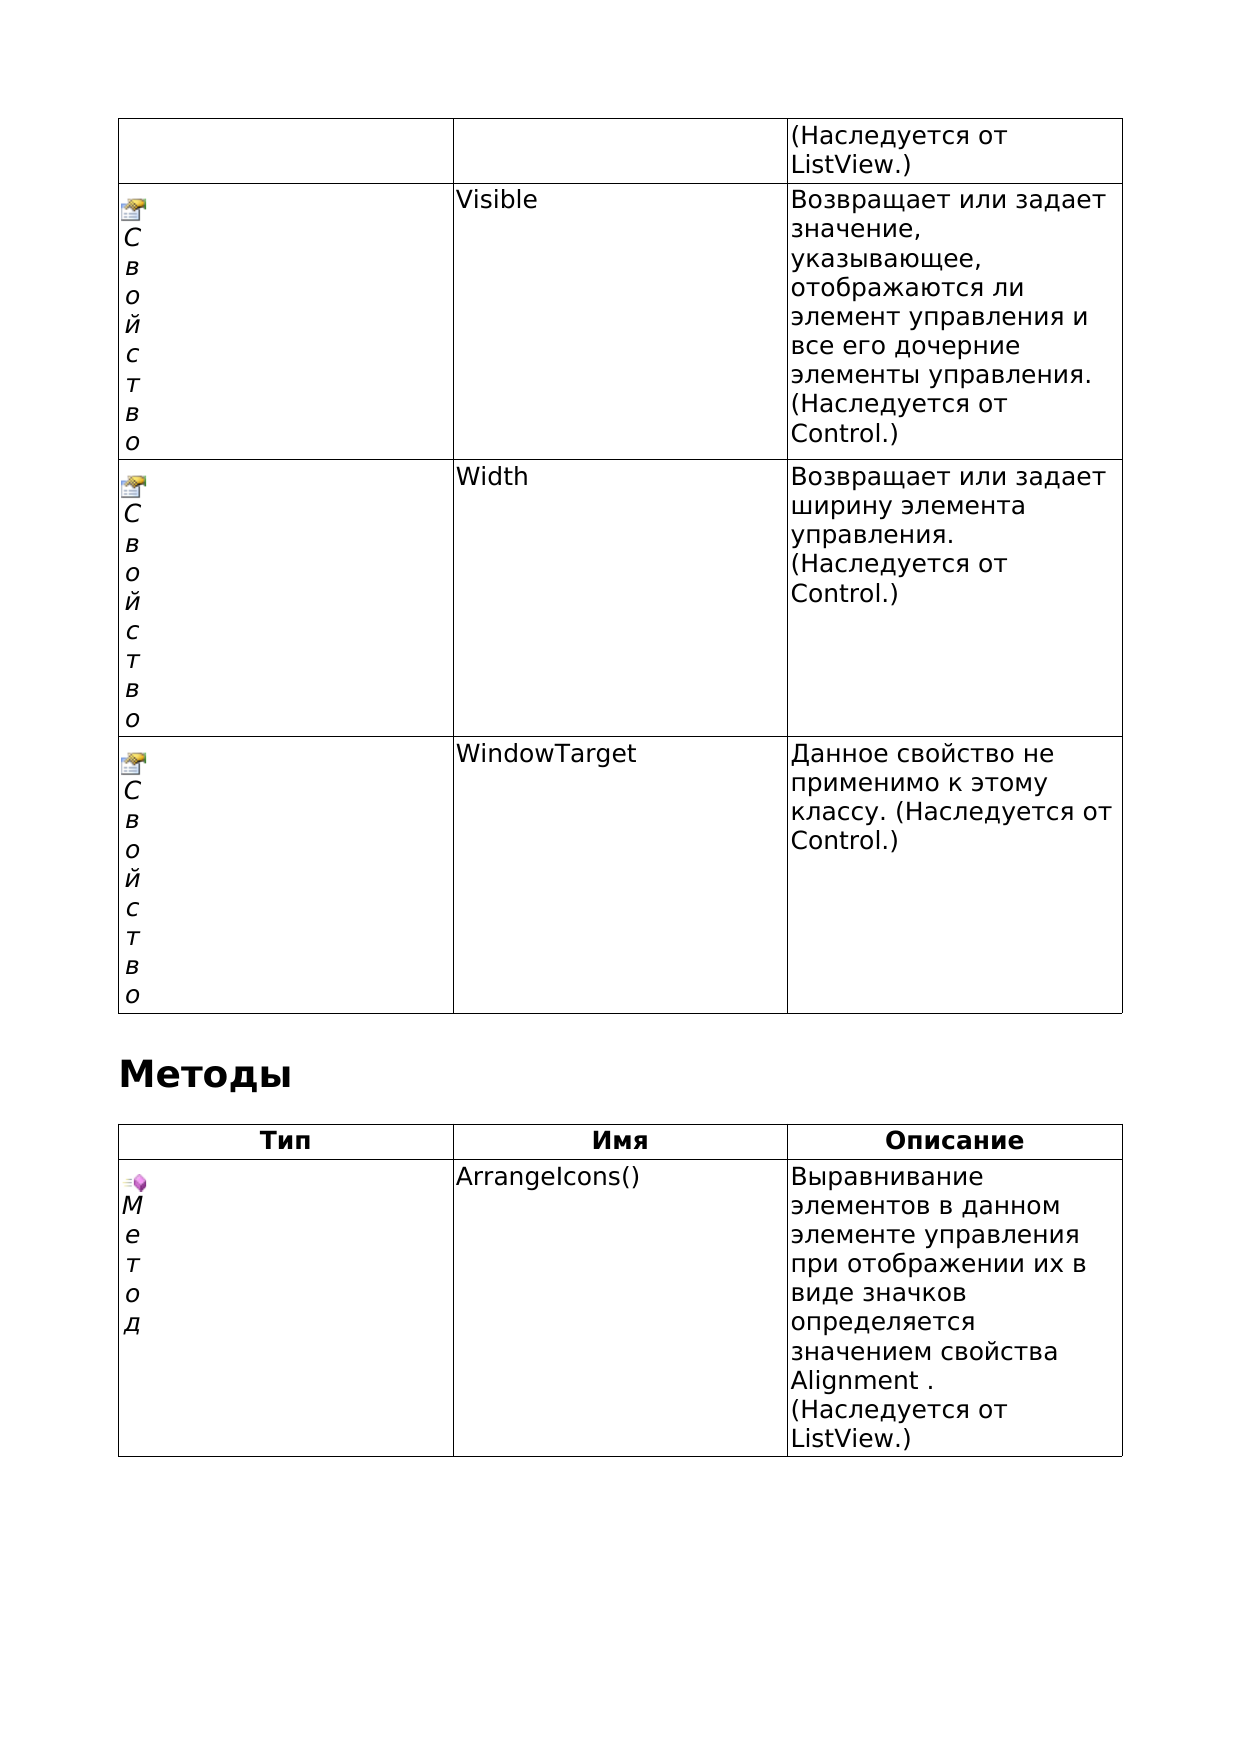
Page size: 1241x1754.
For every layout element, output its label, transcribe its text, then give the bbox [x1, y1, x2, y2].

table_cell [119, 737, 453, 1013]
table_cell [119, 184, 453, 459]
table_cell Visible [454, 184, 787, 459]
subtitle Методы [118, 1053, 1122, 1096]
picture [121, 1174, 147, 1192]
table_cell [119, 119, 453, 182]
table_cell ArrangeIcons() [454, 1160, 787, 1456]
table_cell (Наследуется от ListView.) [788, 119, 1122, 182]
table_header Описание [788, 1125, 1122, 1159]
table_header Тип [119, 1125, 453, 1159]
table_cell Данное свойство не применимо к этому классу. (Наследуется от Control.) [788, 737, 1122, 1013]
picture [121, 751, 147, 777]
table_cell [119, 460, 453, 736]
table_cell Возвращает или задает значение, указывающее, отображаются ли элемент управления и все его дочерние элементы управления. (Наследуется от Control.) [788, 184, 1122, 459]
table_cell Width [454, 460, 787, 736]
table_cell WindowTarget [454, 737, 787, 1013]
table_header Имя [454, 1125, 787, 1159]
picture [121, 197, 147, 223]
table_cell [119, 1160, 453, 1456]
table_cell Возвращает или задает ширину элемента управления. (Наследуется от Control.) [788, 460, 1122, 736]
table_cell Выравнивание элементов в данном элементе управления при отображении их в виде значков определяется значением свойства Alignment . (Наследуется от ListView.) [788, 1160, 1122, 1456]
table_cell [454, 119, 787, 182]
picture [121, 474, 147, 500]
